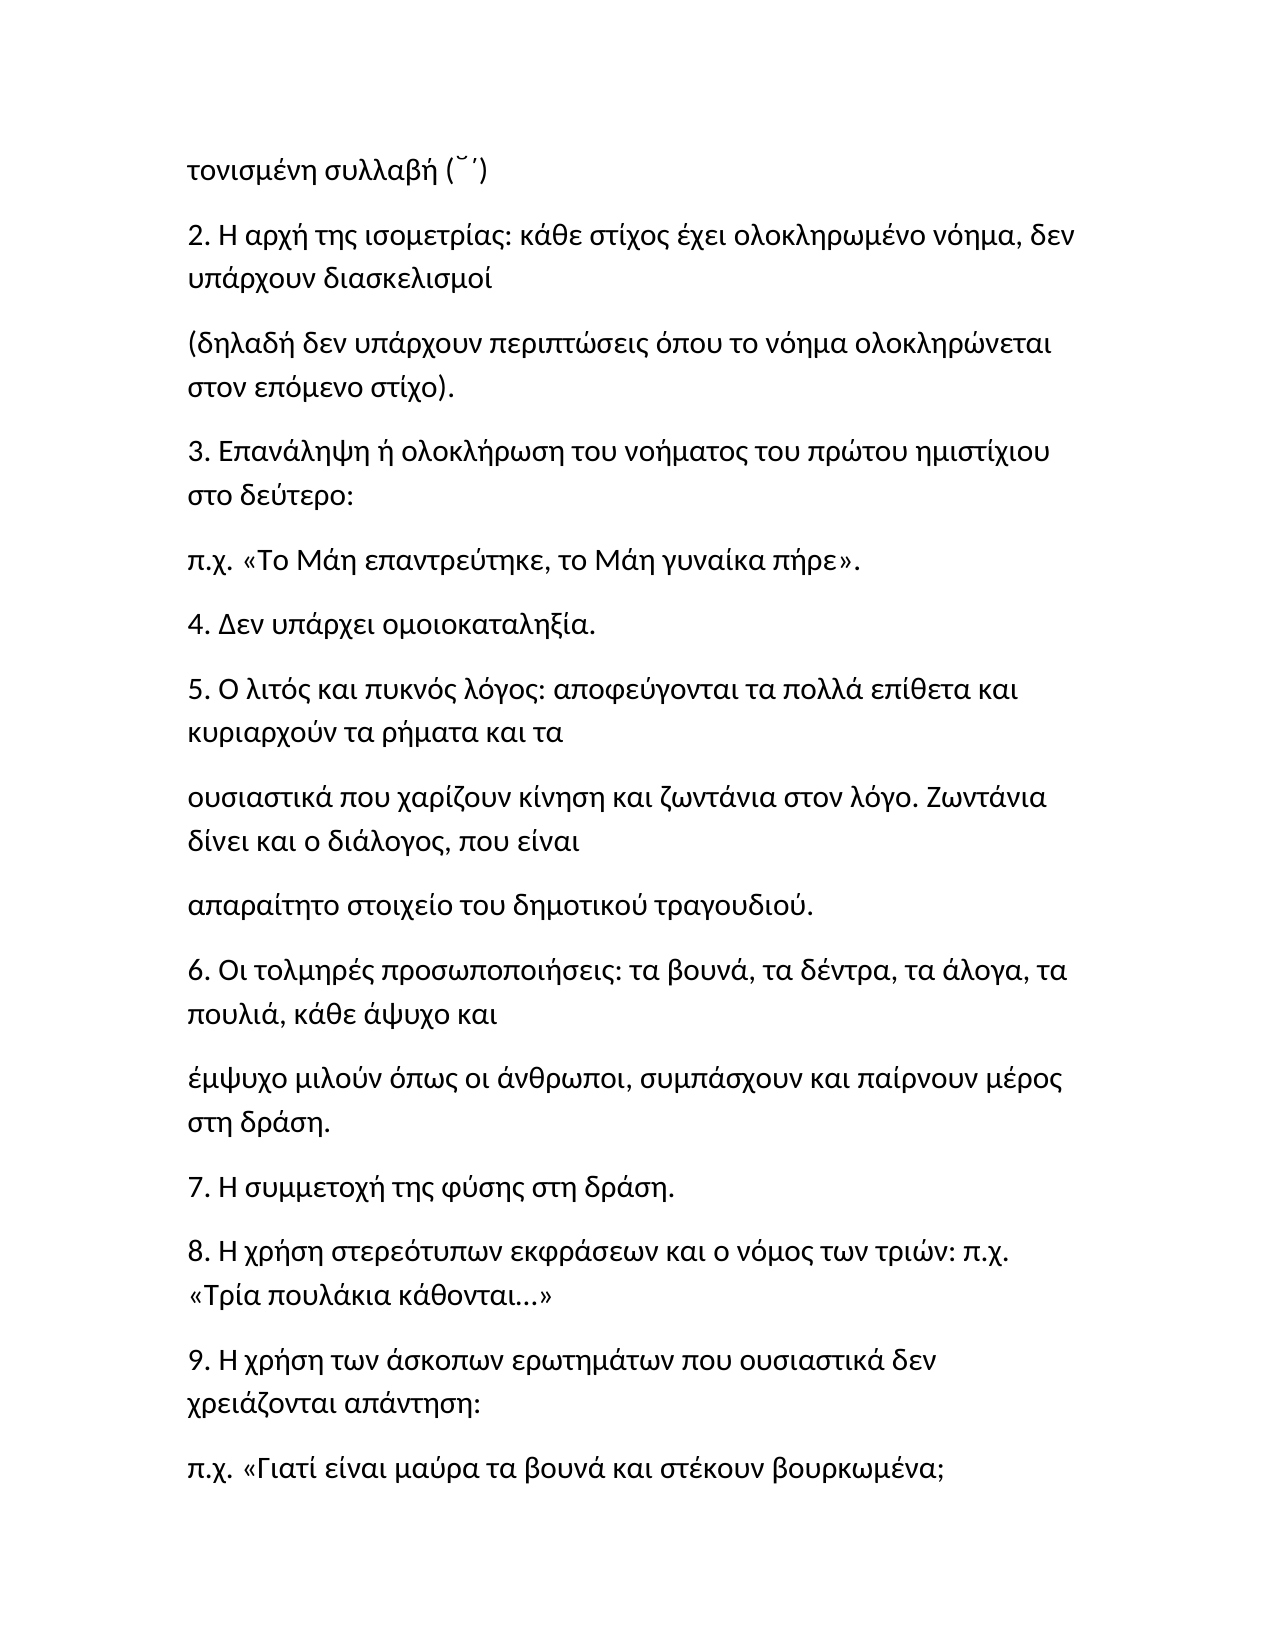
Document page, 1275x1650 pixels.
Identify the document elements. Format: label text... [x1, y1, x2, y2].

text 6. Οι τολμηρές προσωποποιήσεις: τα βουνά, τα δέντρα, τα άλογα, τα πουλιά, κάθε άψυχο και [187, 950, 1087, 1032]
text τονισμένη συλλαβή ( ꙼ ΄) [187, 150, 1087, 188]
text 4. Δεν υπάρχει ομοιοκαταληξία. [187, 604, 1087, 642]
text (δηλαδή δεν υπάρχουν περιπτώσεις όπου το νόημα ολοκληρώνεται στον επόμενο στίχο). [187, 323, 1087, 405]
text 3. Επανάληψη ή ολοκλήρωση του νοήματος του πρώτου ημιστίχιου στο δεύτερο: [187, 431, 1087, 513]
text 5. Ο λιτός και πυκνός λόγος: αποφεύγονται τα πολλά επίθετα και κυριαρχούν τα ρήματα και τα [187, 669, 1087, 751]
text έμψυχο μιλούν όπως οι άνθρωποι, συμπάσχουν και παίρνουν μέρος στη δράση. [187, 1058, 1087, 1140]
text ουσιαστικά που χαρίζουν κίνηση και ζωντάνια στον λόγο. Ζωντάνια δίνει και ο διάλογος, που είναι [187, 777, 1087, 859]
text απαραίτητο στοιχείο του δημοτικού τραγουδιού. [187, 885, 1087, 923]
text 7. Η συμμετοχή της φύσης στη δράση. [187, 1167, 1087, 1205]
text 8. Η χρήση στερεότυπων εκφράσεων και ο νόμος των τριών: π.χ. «Τρία πουλάκια κάθονται…» [187, 1231, 1087, 1313]
text π.χ. «Το Μάη επαντρεύτηκε, το Μάη γυναίκα πήρε». [187, 539, 1087, 578]
text 2. Η αρχή της ισομετρίας: κάθε στίχος έχει ολοκληρωμένο νόημα, δεν υπάρχουν διασκελισμοί [187, 214, 1087, 296]
text π.χ. «Γιατί είναι μαύρα τα βουνά και στέκουν βουρκωμένα; [187, 1448, 1087, 1486]
text 9. Η χρήση των άσκοπων ερωτημάτων που ουσιαστικά δεν χρειάζονται απάντηση: [187, 1339, 1087, 1421]
